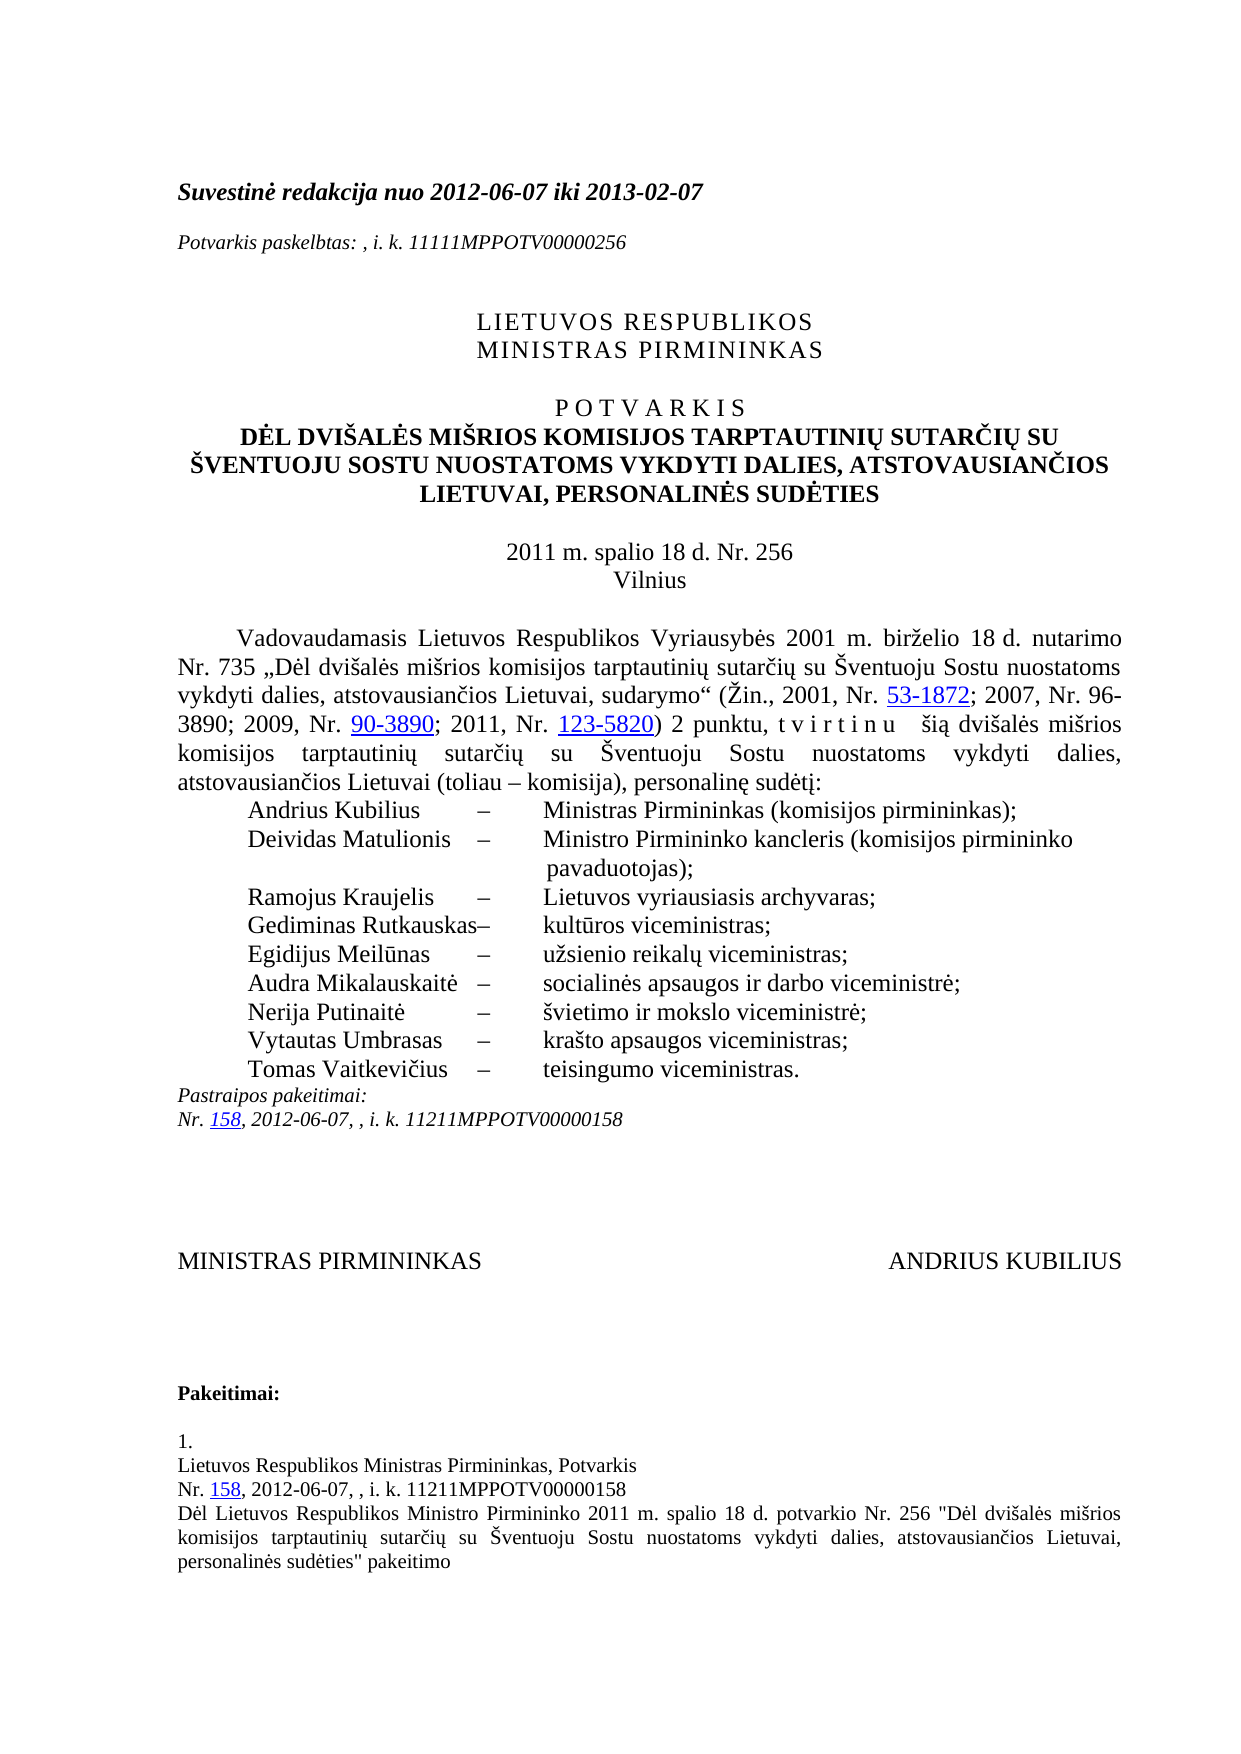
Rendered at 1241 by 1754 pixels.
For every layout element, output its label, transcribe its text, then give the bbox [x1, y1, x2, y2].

text Egidijus Meilūnas – užsienio reikalų viceministras; [247, 939, 1122, 968]
text Ramojus Kraujelis – Lietuvos vyriausiasis archyvaras; [247, 882, 1122, 911]
text Potvarkis paskelbtas: , i. k. 11111MPPOTV00000256 [177, 230, 1122, 254]
text Vilnius [177, 566, 1122, 594]
text Tomas Vaitkevičius – teisingumo viceministras. [247, 1054, 1122, 1083]
text Gediminas Rutkauskas– kultūros viceministras; [247, 911, 1122, 939]
text 2011 m. spalio 18 d. Nr. 256 [177, 537, 1122, 566]
text Suvestinė redakcija nuo 2012-06-07 iki 2013-02-07 [177, 177, 1122, 206]
text Nr. 158, 2012-06-07, , i. k. 11211MPPOTV00000158 [177, 1107, 1122, 1131]
text Pakeitimai: [177, 1381, 1122, 1405]
text Nr. 158, 2012-06-07, , i. k. 11211MPPOTV00000158 [177, 1477, 1122, 1501]
text LIETUVOS RESPUBLIKOS MINISTRAS PIRMININKAS [177, 307, 1122, 364]
text DĖL DVIŠALĖS MIŠRIOS KOMISIJOS TARPTAUTINIŲ SUTARČIŲ SU ŠVENTUOJU SOSTU NUOSTATOMS VYKDYTI DALIES, ATSTOVAUSIANČIOS LIETUVAI, PERSONALINĖS SUDĖTIES [177, 422, 1122, 508]
text 1. [177, 1429, 1122, 1453]
text Deividas Matulionis – Ministro Pirmininko kancleris (komisijos pirmininko pavaduotojas); [247, 824, 1122, 882]
text Lietuvos Respublikos Ministras Pirmininkas, Potvarkis [177, 1453, 1122, 1477]
text Dėl Lietuvos Respublikos Ministro Pirmininko 2011 m. spalio 18 d. potvarkio Nr. 256 "Dėl dvišalės mišrios komisijos tarptautinių sutarčių su Šventuoju Sostu nuostatoms vykdyti dalies, atstovausiančios Lietuvai, personalinės sudėties" pakeitimo [177, 1501, 1122, 1573]
text POTVARKIS [177, 393, 1122, 422]
text Andrius Kubilius – Ministras Pirmininkas (komisijos pirmininkas); [247, 796, 1122, 824]
text Vadovaudamasis Lietuvos Respublikos Vyriausybės 2001 m. birželio 18 d. nutarimo Nr. 735 „Dėl dvišalės mišrios komisijos tarptautinių sutarčių su Šventuoju Sostu nuostatoms vykdyti dalies, atstovausiančios Lietuvai, sudarymo“ (Žin., 2001, Nr. 53-1872; 2007, Nr. 96-3890; 2009, Nr. 90-3890; 2011, Nr. 123-5820) 2 punktu, tvirtinu šią dvišalės mišrios komisijos tarptautinių sutarčių su Šventuoju Sostu nuostatoms vykdyti dalies, atstovausiančios Lietuvai (toliau – komisija), personalinę sudėtį: [177, 623, 1122, 796]
text Vytautas Umbrasas – krašto apsaugos viceministras; [247, 1026, 1122, 1054]
text Audra Mikalauskaitė – socialinės apsaugos ir darbo viceministrė; [247, 968, 1122, 997]
text Pastraipos pakeitimai: [177, 1083, 1122, 1107]
text MINISTRAS PIRMININKAS ANDRIUS KUBILIUS [177, 1246, 1122, 1275]
text Nerija Putinaitė – švietimo ir mokslo viceministrė; [247, 997, 1122, 1026]
